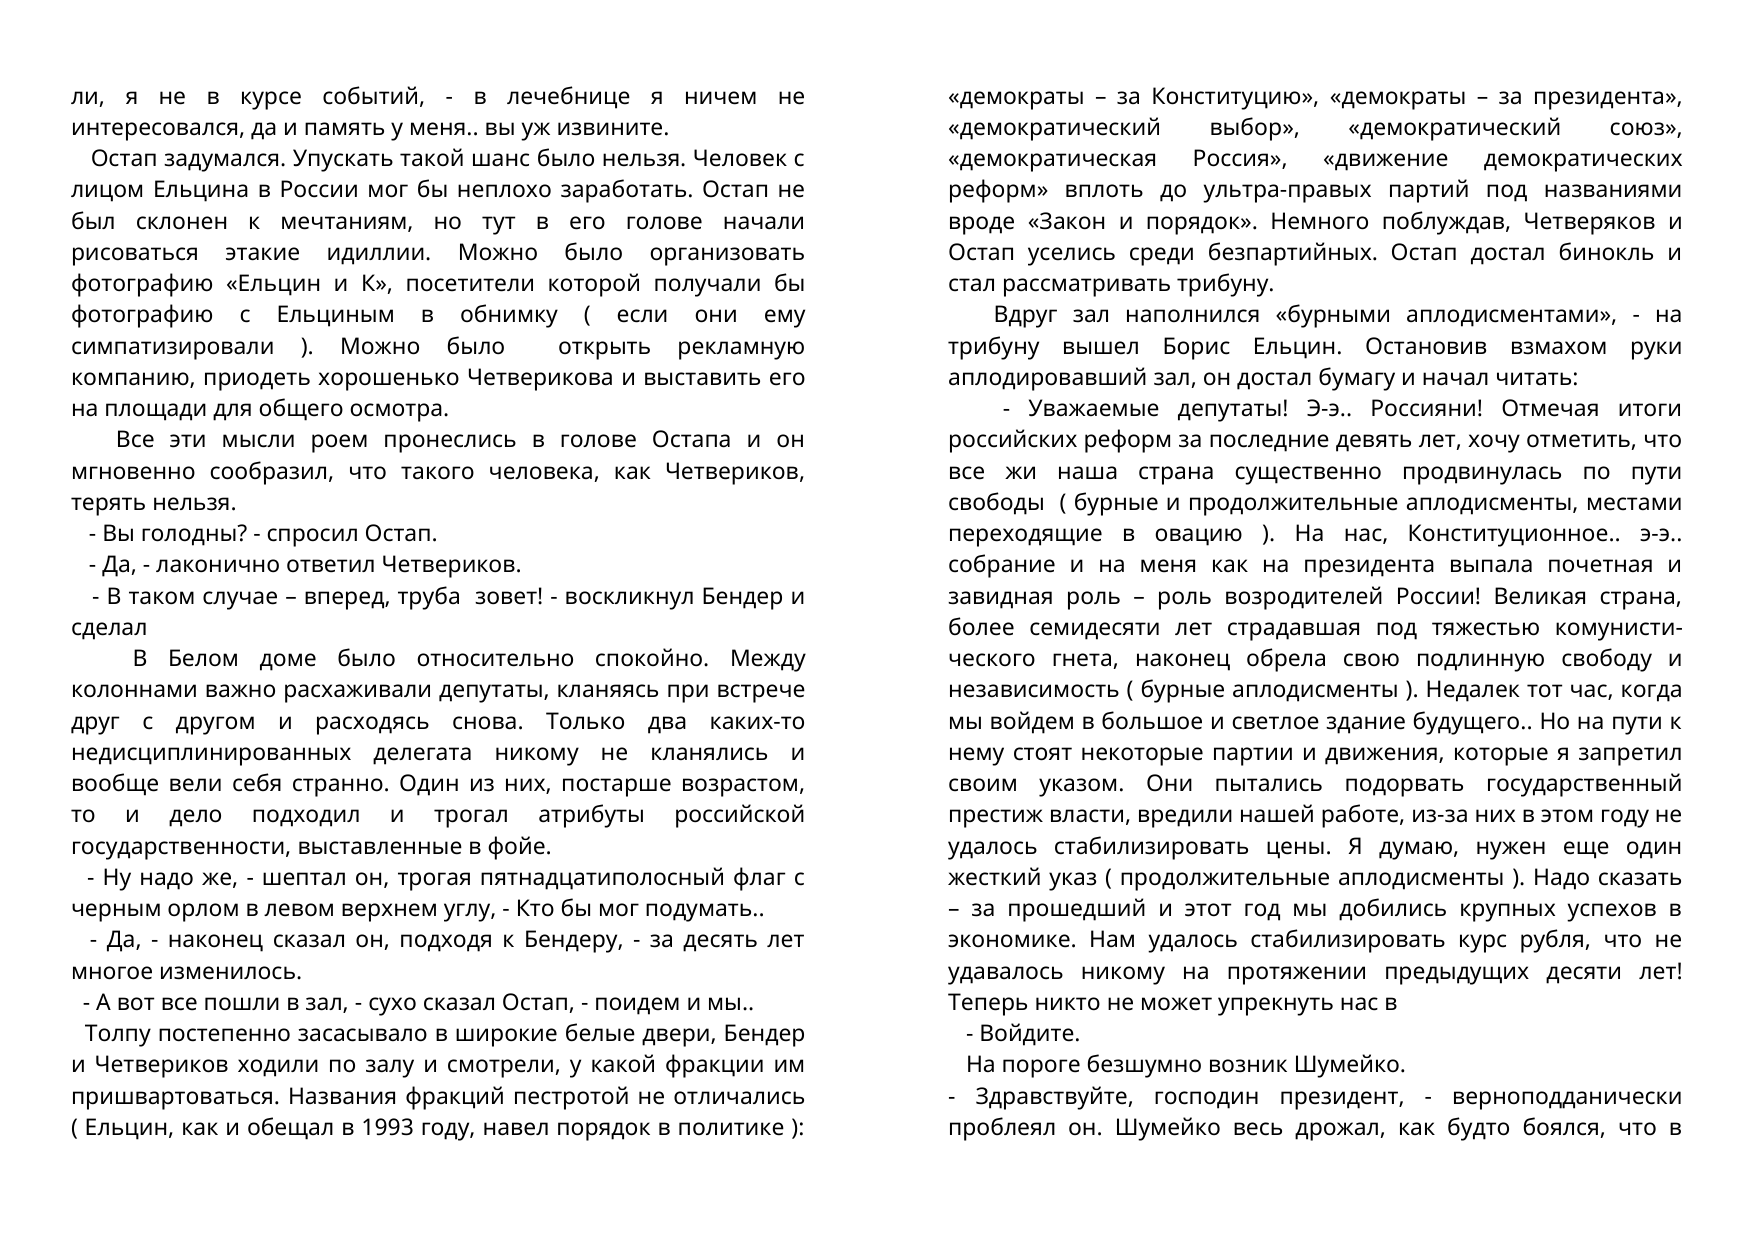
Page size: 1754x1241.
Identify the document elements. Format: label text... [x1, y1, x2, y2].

text - В таком случае – вперед, труба зовет! - воскликнул Бендер и сделал [71, 580, 806, 642]
text На пороге безшумно возник Шумейко. [948, 1048, 1683, 1080]
text - Войдите. [948, 1017, 1683, 1048]
text - Да, - наконец сказал он, подходя к Бендеру, - за десять лет многое изменилось. [71, 923, 806, 986]
text Остап задумался. Упускать такой шанс было нельзя. Человек с лицом Ельцина в России мог бы неплохо заработать. Остап не был склонен к мечтаниям, но тут в его голове начали рисоваться этакие идиллии. Можно было организовать фотографию «Ельцин и К», посетители которой получали бы фотографию с Ельциным в обнимку ( если они ему симпатизировали ). Можно было открыть рекламную компанию, приодеть хорошенько Четверикова и выставить его на площади для общего осмотра. [71, 142, 806, 423]
text Вдруг зал наполнился «бурными аплодисментами», - на трибуну вышел Борис Ельцин. Остановив взмахом руки аплодировавший зал, он достал бумагу и начал читать: [948, 298, 1683, 392]
text - Вы голодны? - спросил Остап. [71, 517, 806, 548]
text «демократы – за Конституцию», «демократы – за президента», «демократический выбор», «демократический союз», «демократическая Россия», «движение демократических реформ» вплоть до ультра-правых партий под названиями вроде «Закон и порядок». Немного поблуждав, Четверяков и Остап уселись среди безпартийных. Остап достал бинокль и стал рассматривать трибуну. [948, 80, 1683, 298]
text - Уважаемые депутаты! Э-э.. Россияни! Отмечая итоги российских реформ за последние девять лет, хочу отметить, что все жи наша страна существенно продвинулась по пути свободы ( бурные и продолжительные аплодисменты, местами переходящие в овацию ). На нас, Конституционное.. э-э.. собрание и на меня как на президента выпала почетная и завидная роль – роль возродителей России! Великая страна, более семидесяти лет страдавшая под тяжестью комунисти- ческого гнета, наконец обрела свою подлинную свободу и независимость ( бурные аплодисменты ). Недалек тот час, когда мы войдем в большое и светлое здание будущего.. Но на пути к нему стоят некоторые партии и движения, которые я запретил своим указом. Они пытались подорвать государственный престиж власти, вредили нашей работе, из-за них в этом году не удалось стабилизировать цены. Я думаю, нужен еще один жесткий указ ( продолжительные аплодисменты ). Надо сказать – за прошедший и этот год мы добились крупных успехов в экономике. Нам удалось стабилизировать курс рубля, что не удавалось никому на протяжении предыдущих десяти лет! Теперь никто не может упрекнуть нас в [948, 392, 1683, 1017]
text - Да, - лаконично ответил Четвериков. [71, 548, 806, 580]
text Толпу постепенно засасывало в широкие белые двери, Бендер и Четвериков ходили по залу и смотрели, у какой фракции им пришвартоваться. Названия фракций пестротой не отличались ( Ельцин, как и обещал в 1993 году, навел порядок в политике ): [71, 1017, 806, 1142]
text - А вот все пошли в зал, - сухо сказал Остап, - поидем и мы.. [71, 986, 806, 1017]
text ли, я не в курсе событий, - в лечебнице я ничем не интересовался, да и память у меня.. вы уж извините. [71, 80, 806, 142]
text - Здравствуйте, господин президент, - верноподданически проблеял он. Шумейко весь дрожал, как будто боялся, что в [948, 1080, 1683, 1142]
text Все эти мысли роем пронеслись в голове Остапа и он мгновенно сообразил, что такого человека, как Четвериков, терять нельзя. [71, 423, 806, 517]
text В Белом доме было относительно спокойно. Между колоннами важно расхаживали депутаты, кланяясь при встрече друг с другом и расходясь снова. Только два каких-то недисциплинированных делегата никому не кланялись и вообще вели себя странно. Один из них, постарше возрастом, то и дело подходил и трогал атрибуты российской государственности, выставленные в фойе. [71, 642, 806, 861]
text - Ну надо же, - шептал он, трогая пятнадцатиполосный флаг с черным орлом в левом верхнем углу, - Кто бы мог подумать.. [71, 861, 806, 923]
